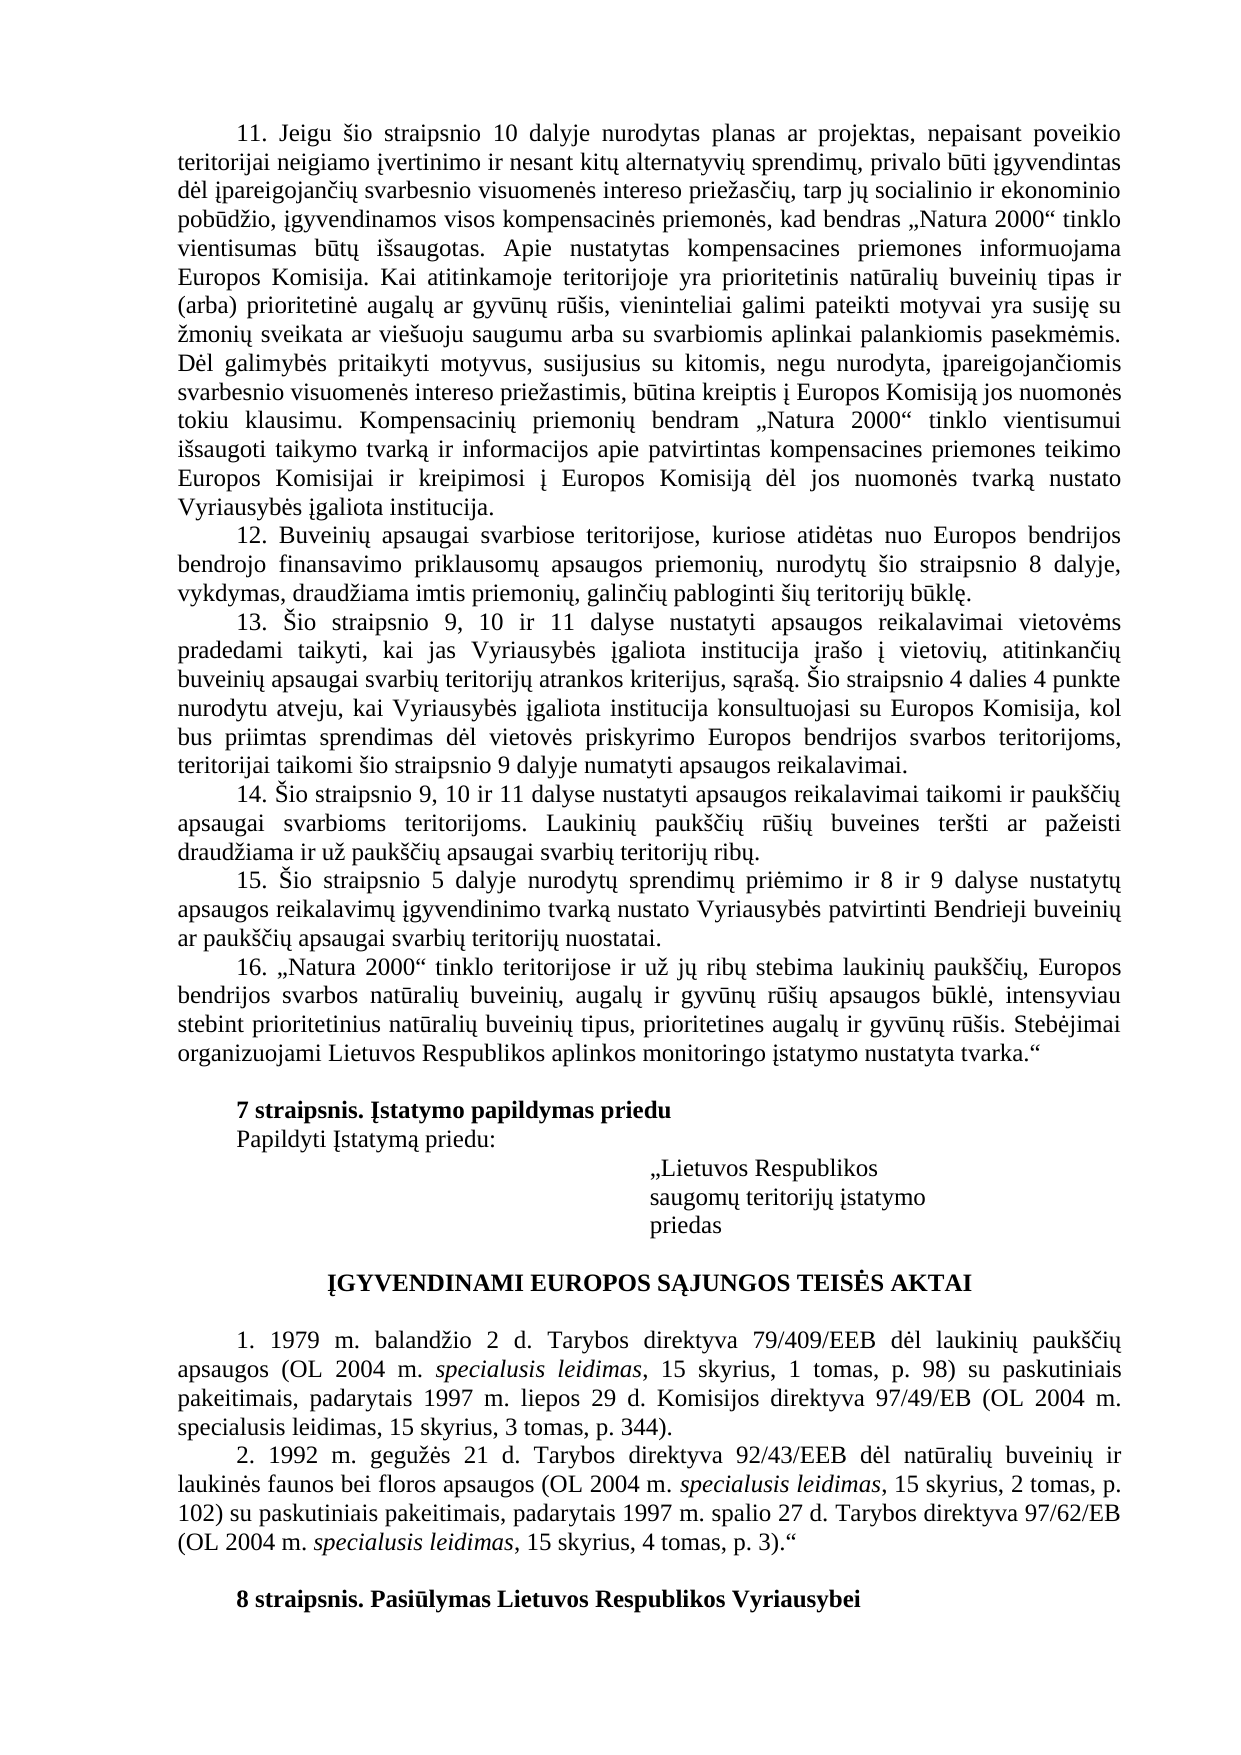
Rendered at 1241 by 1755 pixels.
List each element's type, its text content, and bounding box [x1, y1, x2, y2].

text 7 straipsnis. Įstatymo papildymas priedu [177, 1096, 1122, 1124]
text 2. 1992 m. gegužės 21 d. Tarybos direktyva 92/43/EEB dėl natūralių buveinių ir laukinės faunos bei floros apsaugos (OL 2004 m. specialusis leidimas, 15 skyrius, 2 tomas, p. 102) su paskutiniais pakeitimais, padarytais 1997 m. spalio 27 d. Tarybos direktyva 97/62/EB (OL 2004 m. specialusis leidimas, 15 skyrius, 4 tomas, p. 3).“ [177, 1441, 1122, 1556]
text „Lietuvos Respublikos [649, 1153, 1122, 1182]
text 16. „Natura 2000“ tinklo teritorijose ir už jų ribų stebima laukinių paukščių, Europos bendrijos svarbos natūralių buveinių, augalų ir gyvūnų rūšių apsaugos būklė, intensyviau stebint prioritetinius natūralių buveinių tipus, prioritetines augalų ir gyvūnų rūšis. Stebėjimai organizuojami Lietuvos Respublikos aplinkos monitoringo įstatymo nustatyta tvarka.“ [177, 952, 1122, 1067]
text priedas [649, 1211, 1122, 1239]
text 14. Šio straipsnio 9, 10 ir 11 dalyse nustatyti apsaugos reikalavimai taikomi ir paukščių apsaugai svarbioms teritorijoms. Laukinių paukščių rūšių buveines teršti ar pažeisti draudžiama ir už paukščių apsaugai svarbių teritorijų ribų. [177, 779, 1122, 866]
text Papildyti Įstatymą priedu: [177, 1124, 1122, 1153]
text 1. 1979 m. balandžio 2 d. Tarybos direktyva 79/409/EEB dėl laukinių paukščių apsaugos (OL 2004 m. specialusis leidimas, 15 skyrius, 1 tomas, p. 98) su paskutiniais pakeitimais, padarytais 1997 m. liepos 29 d. Komisijos direktyva 97/49/EB (OL 2004 m. specialusis leidimas, 15 skyrius, 3 tomas, p. 344). [177, 1326, 1122, 1441]
text 13. Šio straipsnio 9, 10 ir 11 dalyse nustatyti apsaugos reikalavimai vietovėms pradedami taikyti, kai jas Vyriausybės įgaliota institucija įrašo į vietovių, atitinkančių buveinių apsaugai svarbių teritorijų atrankos kriterijus, sąrašą. Šio straipsnio 4 dalies 4 punkte nurodytu atveju, kai Vyriausybės įgaliota institucija konsultuojasi su Europos Komisija, kol bus priimtas sprendimas dėl vietovės priskyrimo Europos bendrijos svarbos teritorijoms, teritorijai taikomi šio straipsnio 9 dalyje numatyti apsaugos reikalavimai. [177, 607, 1122, 779]
text 15. Šio straipsnio 5 dalyje nurodytų sprendimų priėmimo ir 8 ir 9 dalyse nustatytų apsaugos reikalavimų įgyvendinimo tvarką nustato Vyriausybės patvirtinti Bendrieji buveinių ar paukščių apsaugai svarbių teritorijų nuostatai. [177, 866, 1122, 952]
text saugomų teritorijų įstatymo [649, 1182, 1122, 1211]
text 11. Jeigu šio straipsnio 10 dalyje nurodytas planas ar projektas, nepaisant poveikio teritorijai neigiamo įvertinimo ir nesant kitų alternatyvių sprendimų, privalo būti įgyvendintas dėl įpareigojančių svarbesnio visuomenės intereso priežasčių, tarp jų socialinio ir ekonominio pobūdžio, įgyvendinamos visos kompensacinės priemonės, kad bendras „Natura 2000“ tinklo vientisumas būtų išsaugotas. Apie nustatytas kompensacines priemones informuojama Europos Komisija. Kai atitinkamoje teritorijoje yra prioritetinis natūralių buveinių tipas ir (arba) prioritetinė augalų ar gyvūnų rūšis, vieninteliai galimi pateikti motyvai yra susiję su žmonių sveikata ar viešuoju saugumu arba su svarbiomis aplinkai palankiomis pasekmėmis. Dėl galimybės pritaikyti motyvus, susijusius su kitomis, negu nurodyta, įpareigojančiomis svarbesnio visuomenės intereso priežastimis, būtina kreiptis į Europos Komisiją jos nuomonės tokiu klausimu. Kompensacinių priemonių bendram „Natura 2000“ tinklo vientisumui išsaugoti taikymo tvarką ir informacijos apie patvirtintas kompensacines priemones teikimo Europos Komisijai ir kreipimosi į Europos Komisiją dėl jos nuomonės tvarką nustato Vyriausybės įgaliota institucija. [177, 118, 1122, 521]
text 8 straipsnis. Pasiūlymas Lietuvos Respublikos Vyriausybei [177, 1584, 1122, 1613]
text ĮGYVENDINAMI EUROPOS SĄJUNGOS TEISĖS AKTAI [177, 1268, 1122, 1297]
text 12. Buveinių apsaugai svarbiose teritorijose, kuriose atidėtas nuo Europos bendrijos bendrojo finansavimo priklausomų apsaugos priemonių, nurodytų šio straipsnio 8 dalyje, vykdymas, draudžiama imtis priemonių, galinčių pabloginti šių teritorijų būklę. [177, 521, 1122, 607]
